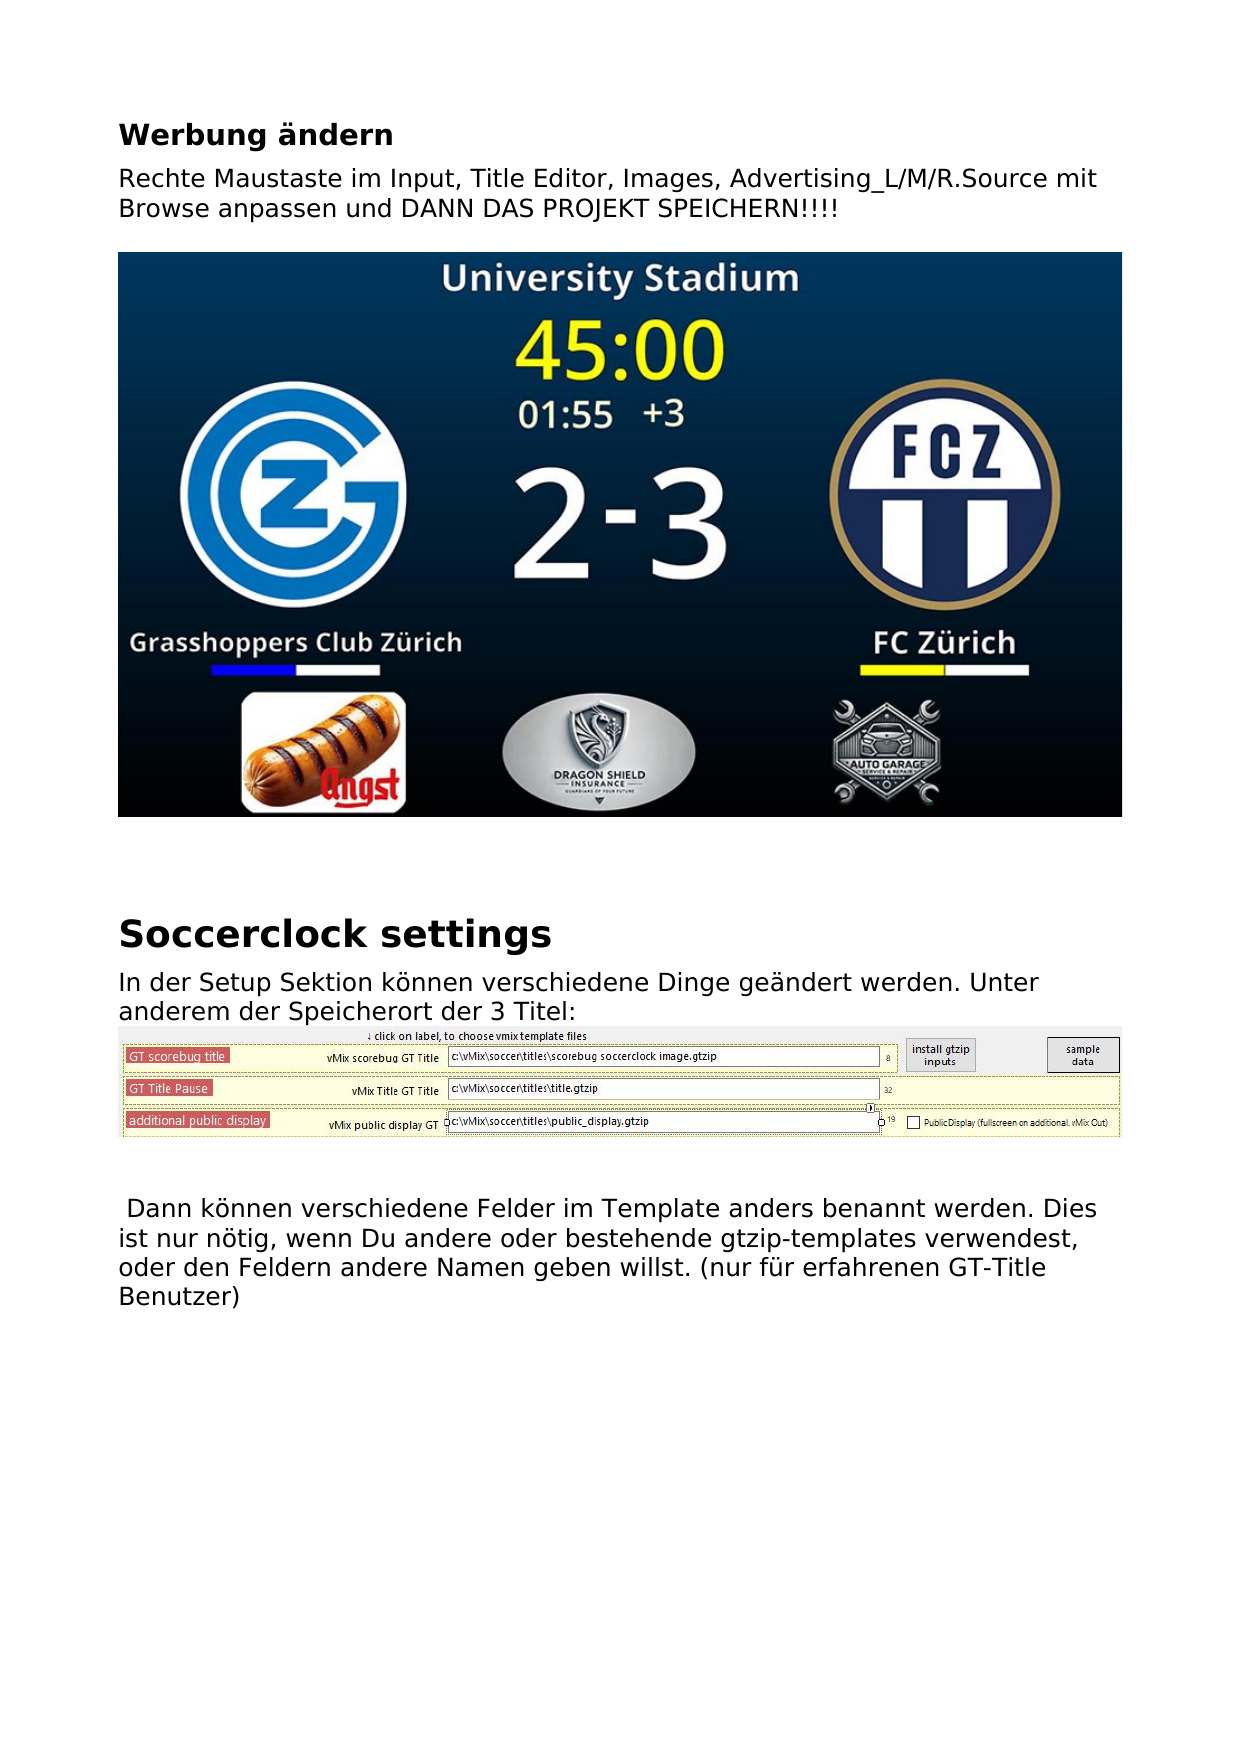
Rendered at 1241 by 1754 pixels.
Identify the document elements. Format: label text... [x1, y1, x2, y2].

subtitle Soccerclock settings [118, 912, 1122, 956]
picture [118, 252, 1123, 817]
text Dann können verschiedene Felder im Template anders benannt werden. Dies ist nur nötig, wenn Du andere oder bestehende gtzip-templates verwendest, oder den Feldern andere Namen geben willst. (nur für erfahrenen GT-Title Benutzer) [118, 1137, 1122, 1340]
picture [118, 1026, 1123, 1137]
text Rechte Maustaste im Input, Title Editor, Images, Advertising_L/M/R.Source mit Browse anpassen und DANN DAS PROJEKT SPEICHERN!!!! [118, 164, 1122, 252]
text In der Setup Sektion können verschiedene Dinge geändert werden. Unter anderem der Speicherort der 3 Titel: [118, 968, 1122, 1026]
text [118, 817, 1122, 875]
subtitle Werbung ändern [118, 118, 1122, 152]
